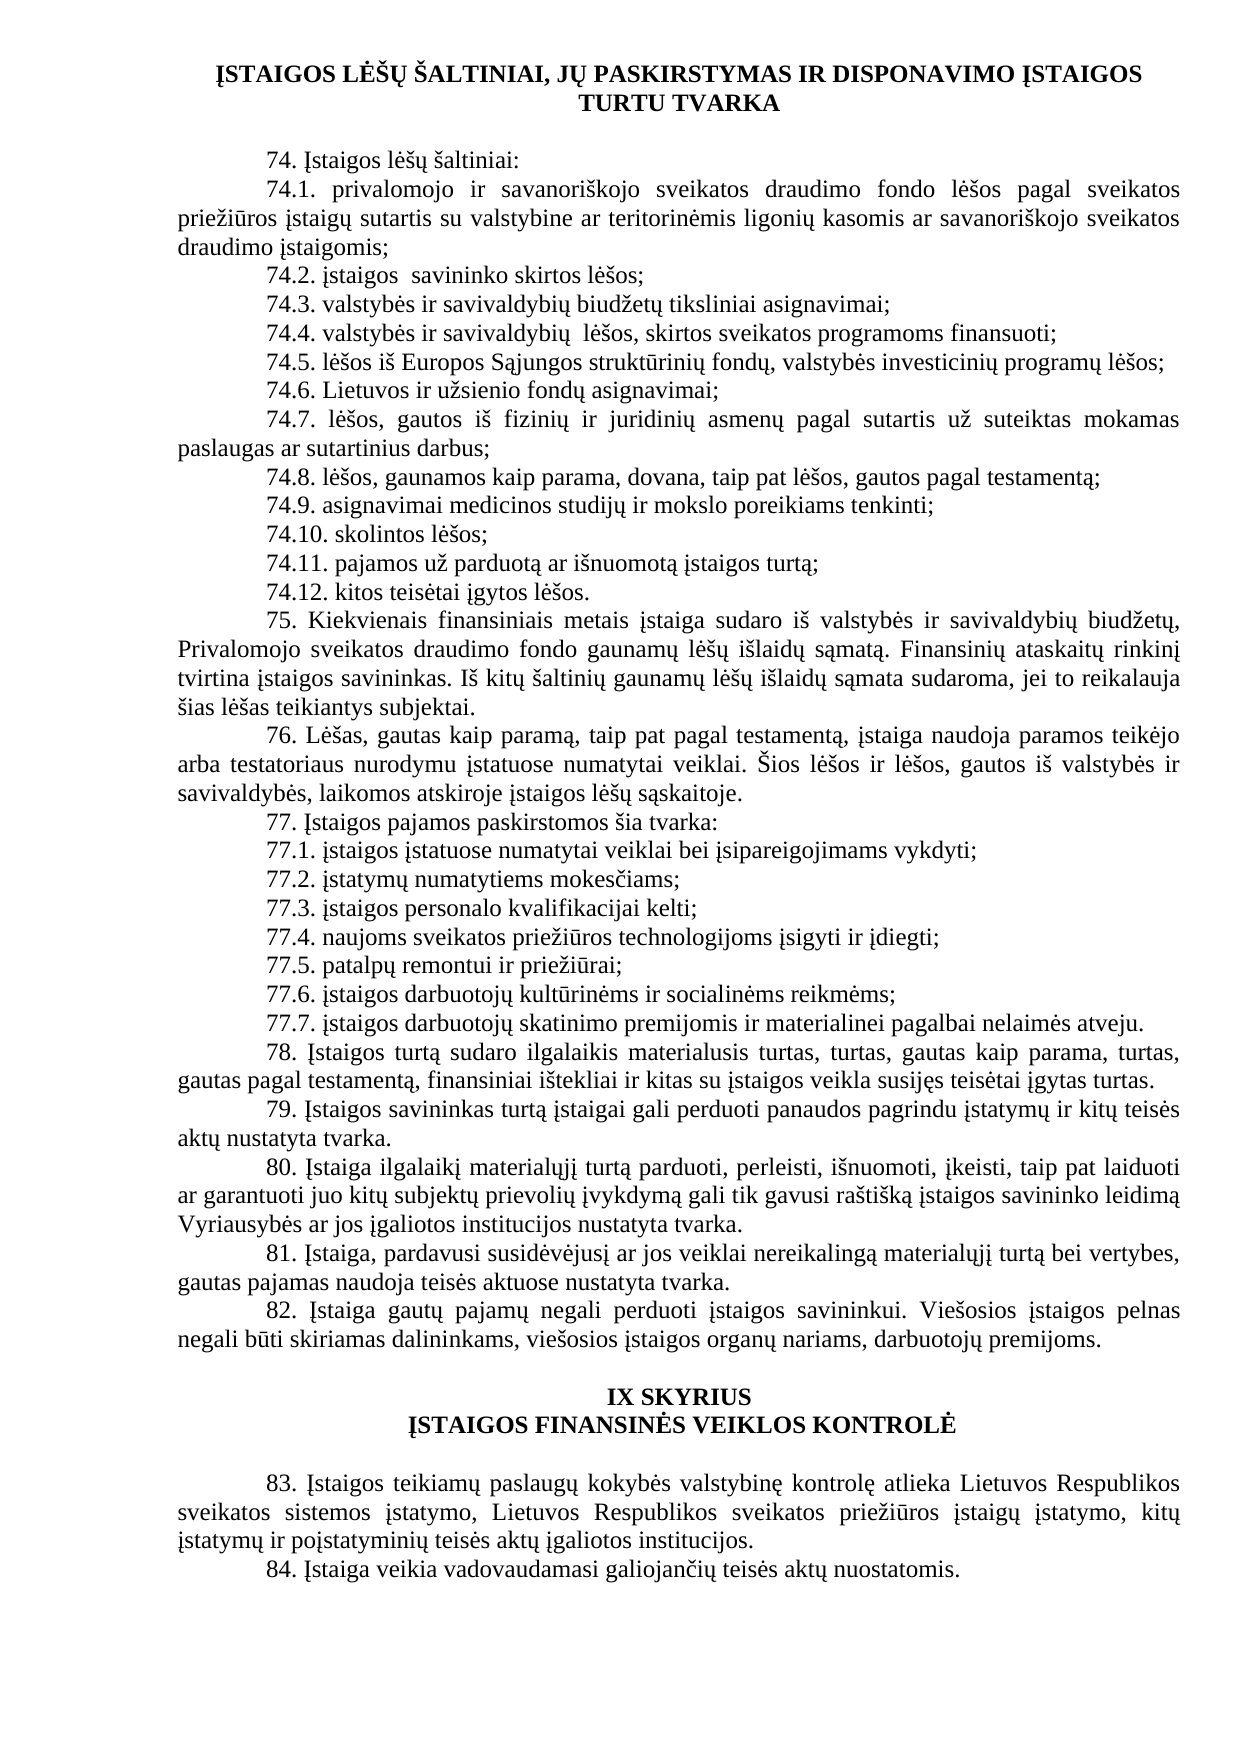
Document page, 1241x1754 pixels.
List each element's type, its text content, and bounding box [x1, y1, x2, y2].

text 77. Įstaigos pajamos paskirstomos šia tvarka: [177, 807, 1181, 835]
text 77.5. patalpų remontui ir priežiūrai; [177, 950, 1181, 979]
text 74.5. lėšos iš Europos Sąjungos struktūrinių fondų, valstybės investicinių programų lėšos; [177, 347, 1181, 375]
text 79. Įstaigos savininkas turtą įstaigai gali perduoti panaudos pagrindu įstatymų ir kitų teisės aktų nustatyta tvarka. [177, 1094, 1181, 1152]
text 77.6. įstaigos darbuotojų kultūrinėms ir socialinėms reikmėms; [177, 979, 1181, 1008]
text 77.4. naujoms sveikatos priežiūros technologijoms įsigyti ir įdiegti; [177, 922, 1181, 950]
text 75. Kiekvienais finansiniais metais įstaiga sudaro iš valstybės ir savivaldybių biudžetų, Privalomojo sveikatos draudimo fondo gaunamų lėšų išlaidų sąmatą. Finansinių ataskaitų rinkinį tvirtina įstaigos savininkas. Iš kitų šaltinių gaunamų lėšų išlaidų sąmata sudaroma, jei to reikalauja šias lėšas teikiantys subjektai. [177, 605, 1181, 720]
text 74.10. skolintos lėšos; [177, 519, 1181, 548]
text 80. Įstaiga ilgalaikį materialųjį turtą parduoti, perleisti, išnuomoti, įkeisti, taip pat laiduoti ar garantuoti juo kitų subjektų prievolių įvykdymą gali tik gavusi raštišką įstaigos savininko leidimą Vyriausybės ar jos įgaliotos institucijos nustatyta tvarka. [177, 1152, 1181, 1238]
text 81. Įstaiga, pardavusi susidėvėjusį ar jos veiklai nereikalingą materialųjį turtą bei vertybes, gautas pajamas naudoja teisės aktuose nustatyta tvarka. [177, 1238, 1181, 1295]
text 74.8. lėšos, gaunamos kaip parama, dovana, taip pat lėšos, gautos pagal testamentą; [177, 462, 1181, 490]
text 74.6. Lietuvos ir užsienio fondų asignavimai; [177, 375, 1181, 404]
text 82. Įstaiga gautų pajamų negali perduoti įstaigos savininkui. Viešosios įstaigos pelnas negali būti skiriamas dalininkams, viešosios įstaigos organų nariams, darbuotojų premijoms. [177, 1295, 1181, 1353]
text 74.7. lėšos, gautos iš fizinių ir juridinių asmenų pagal sutartis už suteiktas mokamas paslaugas ar sutartinius darbus; [177, 404, 1181, 462]
text 74.3. valstybės ir savivaldybių biudžetų tiksliniai asignavimai; [177, 289, 1181, 318]
text 77.2. įstatymų numatytiems mokesčiams; [177, 864, 1181, 893]
text 74.9. asignavimai medicinos studijų ir mokslo poreikiams tenkinti; [177, 490, 1181, 519]
text ĮSTAIGOS LĖŠŲ ŠALTINIAI, JŲ PASKIRSTYMAS IR DISPONAVIMO ĮSTAIGOS TURTU TVARKA [177, 59, 1181, 117]
text 83. Įstaigos teikiamų paslaugų kokybės valstybinę kontrolę atlieka Lietuvos Respublikos sveikatos sistemos įstatymo, Lietuvos Respublikos sveikatos priežiūros įstaigų įstatymo, kitų įstatymų ir poįstatyminių teisės aktų įgaliotos institucijos. [177, 1468, 1181, 1554]
text 74.4. valstybės ir savivaldybių lėšos, skirtos sveikatos programoms finansuoti; [177, 318, 1181, 347]
text IX SKYRIUS [177, 1382, 1181, 1410]
text 74.11. pajamos už parduotą ar išnuomotą įstaigos turtą; [177, 548, 1181, 577]
text 78. Įstaigos turtą sudaro ilgalaikis materialusis turtas, turtas, gautas kaip parama, turtas, gautas pagal testamentą, finansiniai ištekliai ir kitas su įstaigos veikla susijęs teisėtai įgytas turtas. [177, 1037, 1181, 1094]
text 76. Lėšas, gautas kaip paramą, taip pat pagal testamentą, įstaiga naudoja paramos teikėjo arba testatoriaus nurodymu įstatuose numatytai veiklai. Šios lėšos ir lėšos, gautos iš valstybės ir savivaldybės, laikomos atskiroje įstaigos lėšų sąskaitoje. [177, 720, 1181, 807]
text 84. Įstaiga veikia vadovaudamasi galiojančių teisės aktų nuostatomis. [177, 1554, 1181, 1583]
text 77.3. įstaigos personalo kvalifikacijai kelti; [177, 893, 1181, 922]
text 77.1. įstaigos įstatuose numatytai veiklai bei įsipareigojimams vykdyti; [177, 835, 1181, 864]
text ĮSTAIGOS FINANSINĖS VEIKLOS KONTROLĖ [177, 1410, 1181, 1439]
text 77.7. įstaigos darbuotojų skatinimo premijomis ir materialinei pagalbai nelaimės atveju. [177, 1008, 1181, 1037]
text 74.12. kitos teisėtai įgytos lėšos. [177, 577, 1181, 605]
text 74. Įstaigos lėšų šaltiniai: [177, 145, 1181, 174]
text 74.1. privalomojo ir savanoriškojo sveikatos draudimo fondo lėšos pagal sveikatos priežiūros įstaigų sutartis su valstybine ar teritorinėmis ligonių kasomis ar savanoriškojo sveikatos draudimo įstaigomis; [177, 174, 1181, 260]
text 74.2. įstaigos savininko skirtos lėšos; [177, 260, 1181, 289]
